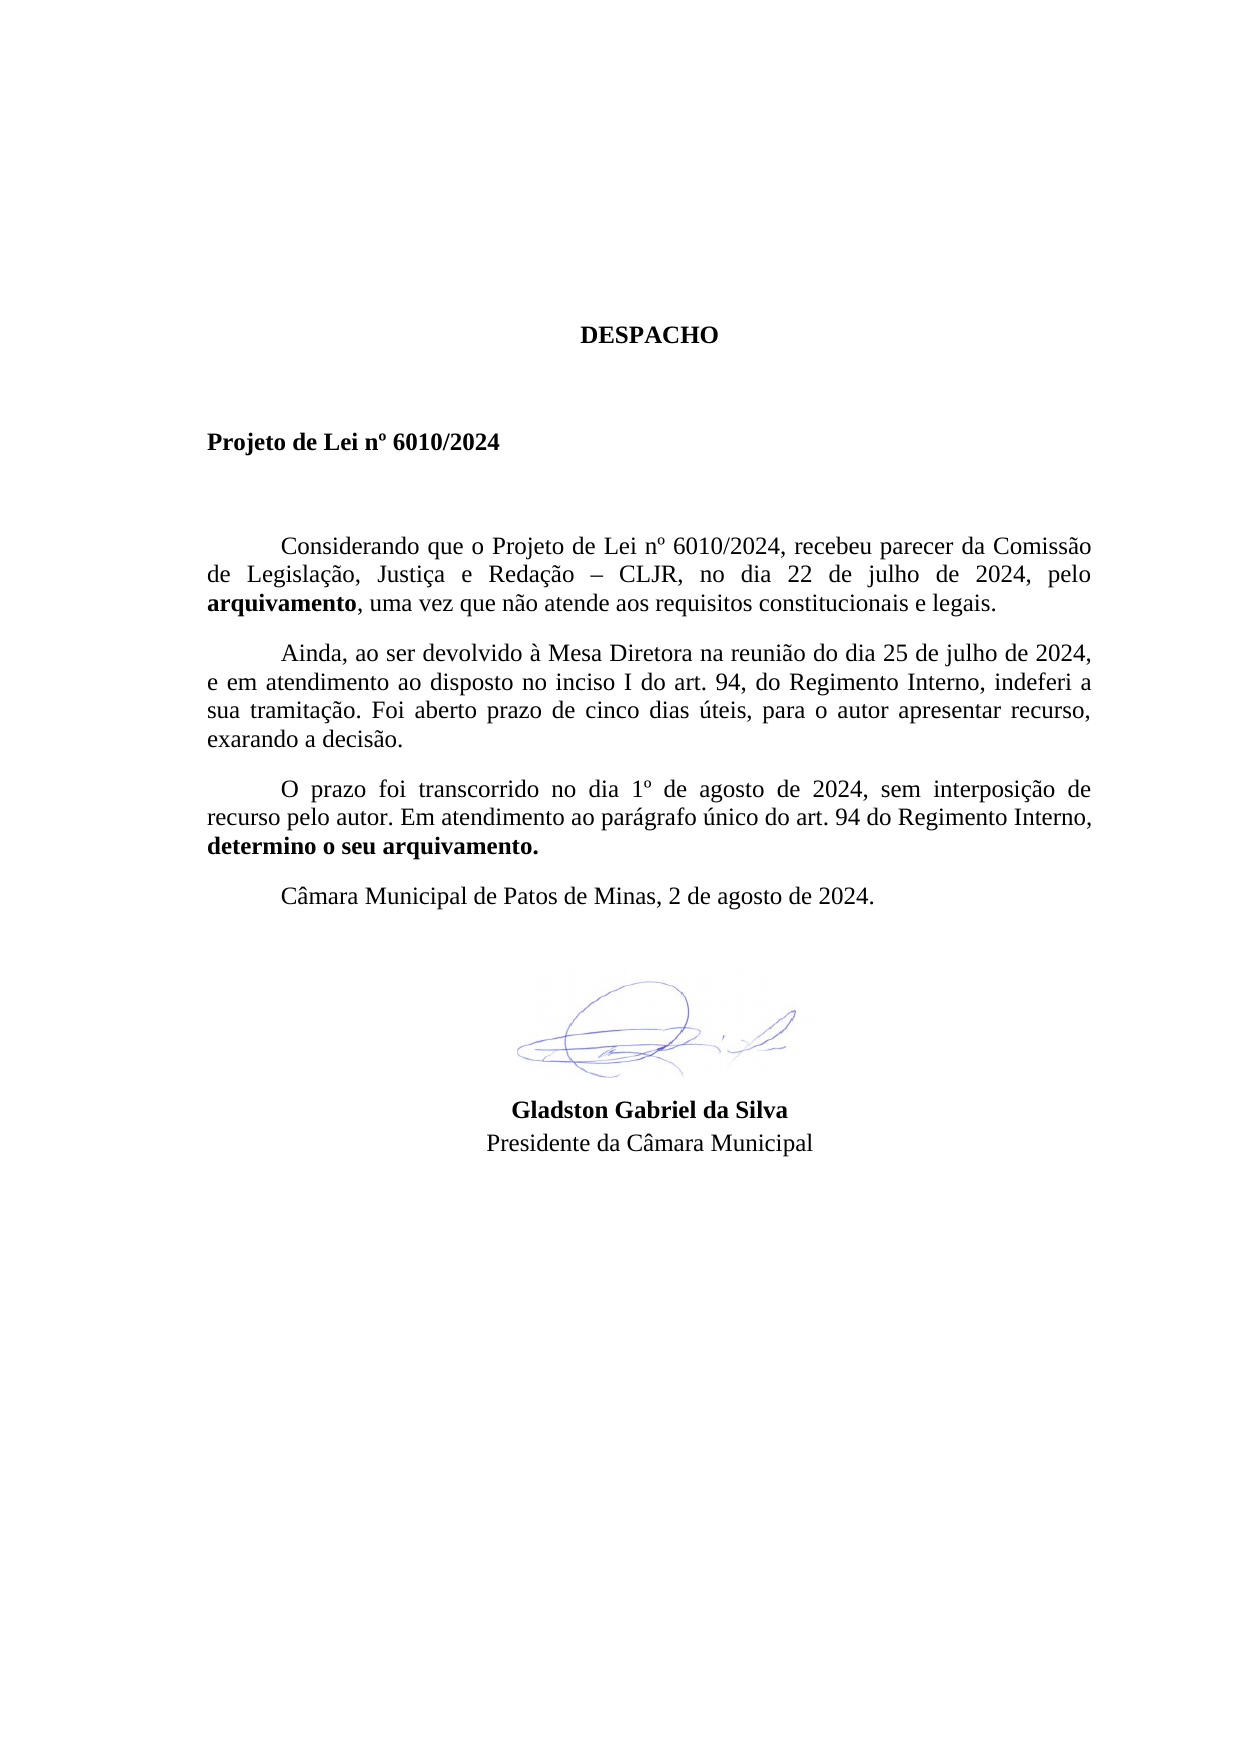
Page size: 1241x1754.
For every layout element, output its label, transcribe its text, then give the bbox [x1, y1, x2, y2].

text Presidente da Câmara Municipal [207, 1128, 1092, 1157]
text O prazo foi transcorrido no dia 1º de agosto de 2024, sem interposição de recurso pelo autor. Em atendimento ao parágrafo único do art. 94 do Regimento Interno, determino o seu arquivamento. [207, 774, 1092, 860]
text Ainda, ao ser devolvido à Mesa Diretora na reunião do dia 25 de julho de 2024, e em atendimento ao disposto no inciso I do art. 94, do Regimento Interno, indeferi a sua tramitação. Foi aberto prazo de cinco dias úteis, para o autor apresentar recurso, exarando a decisão. [207, 638, 1092, 753]
text Câmara Municipal de Patos de Minas, 2 de agosto de 2024. [207, 881, 1092, 909]
picture [517, 964, 815, 1078]
text Gladston Gabriel da Silva [207, 1096, 1092, 1124]
text Considerando que o Projeto de Lei nº 6010/2024, recebeu parecer da Comissão de Legislação, Justiça e Redação – CLJR, no dia 22 de julho de 2024, pelo arquivamento, uma vez que não atende aos requisitos constitucionais e legais. [207, 531, 1092, 617]
text Projeto de Lei nº 6010/2024 [207, 427, 1092, 456]
text DESPACHO [207, 320, 1092, 348]
